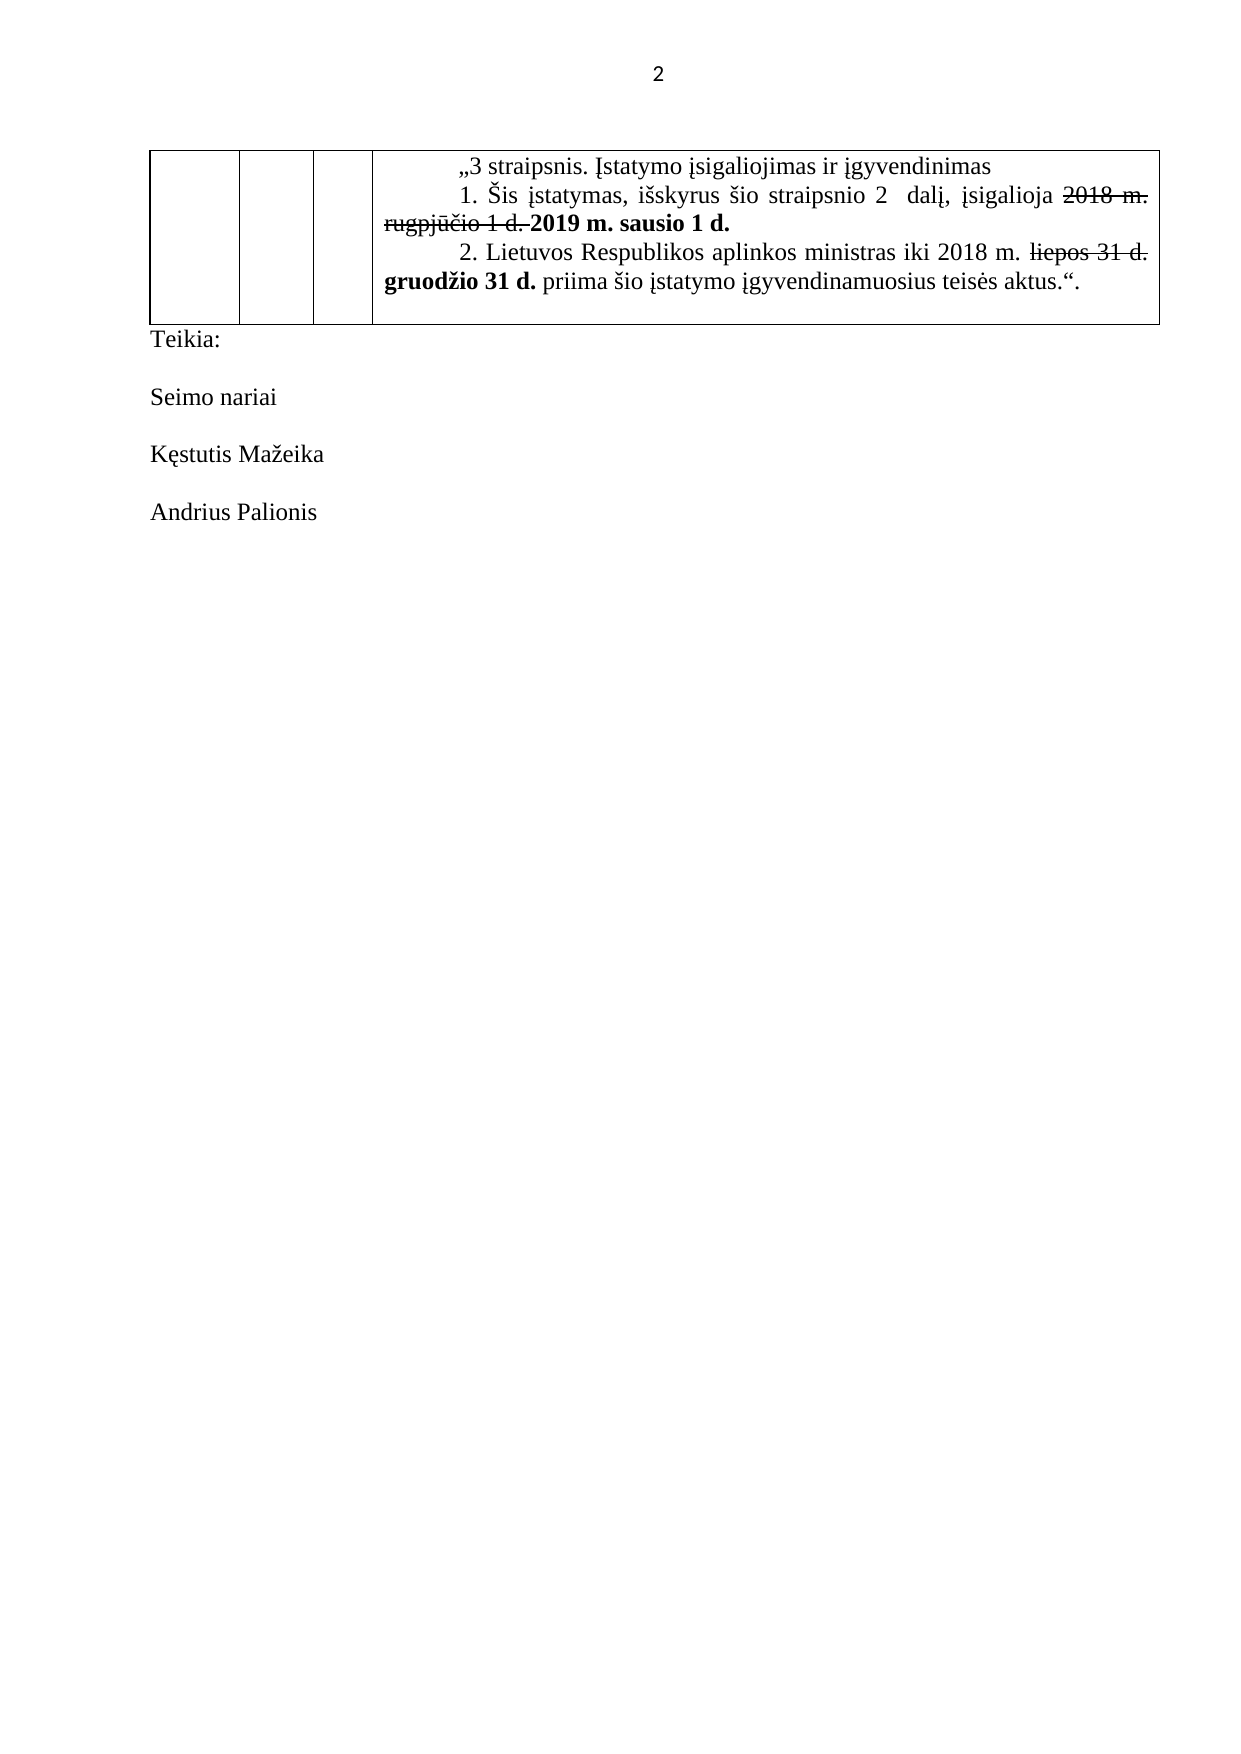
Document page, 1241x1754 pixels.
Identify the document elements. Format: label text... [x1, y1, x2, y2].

text Seimo nariai [150, 382, 1167, 411]
text Kęstutis Mažeika [150, 439, 1167, 468]
table_cell [151, 151, 239, 323]
text Andrius Palionis [150, 497, 1167, 526]
table_cell „3 straipsnis. Įstatymo įsigaliojimas ir įgyvendinimas 1. Šis įstatymas, išskyrus šio straipsnio 2 dalį, įsigalioja 2018 m. rugpjūčio 1 d. 2019 m. sausio 1 d. 2. Lietuvos Respublikos aplinkos ministras iki 2018 m. liepos 31 d. gruodžio 31 d. priima šio įstatymo įgyvendinamuosius teisės aktus.“. [373, 151, 1159, 323]
table_cell [314, 151, 372, 323]
text Teikia: [150, 324, 1167, 353]
table_cell [240, 151, 313, 323]
